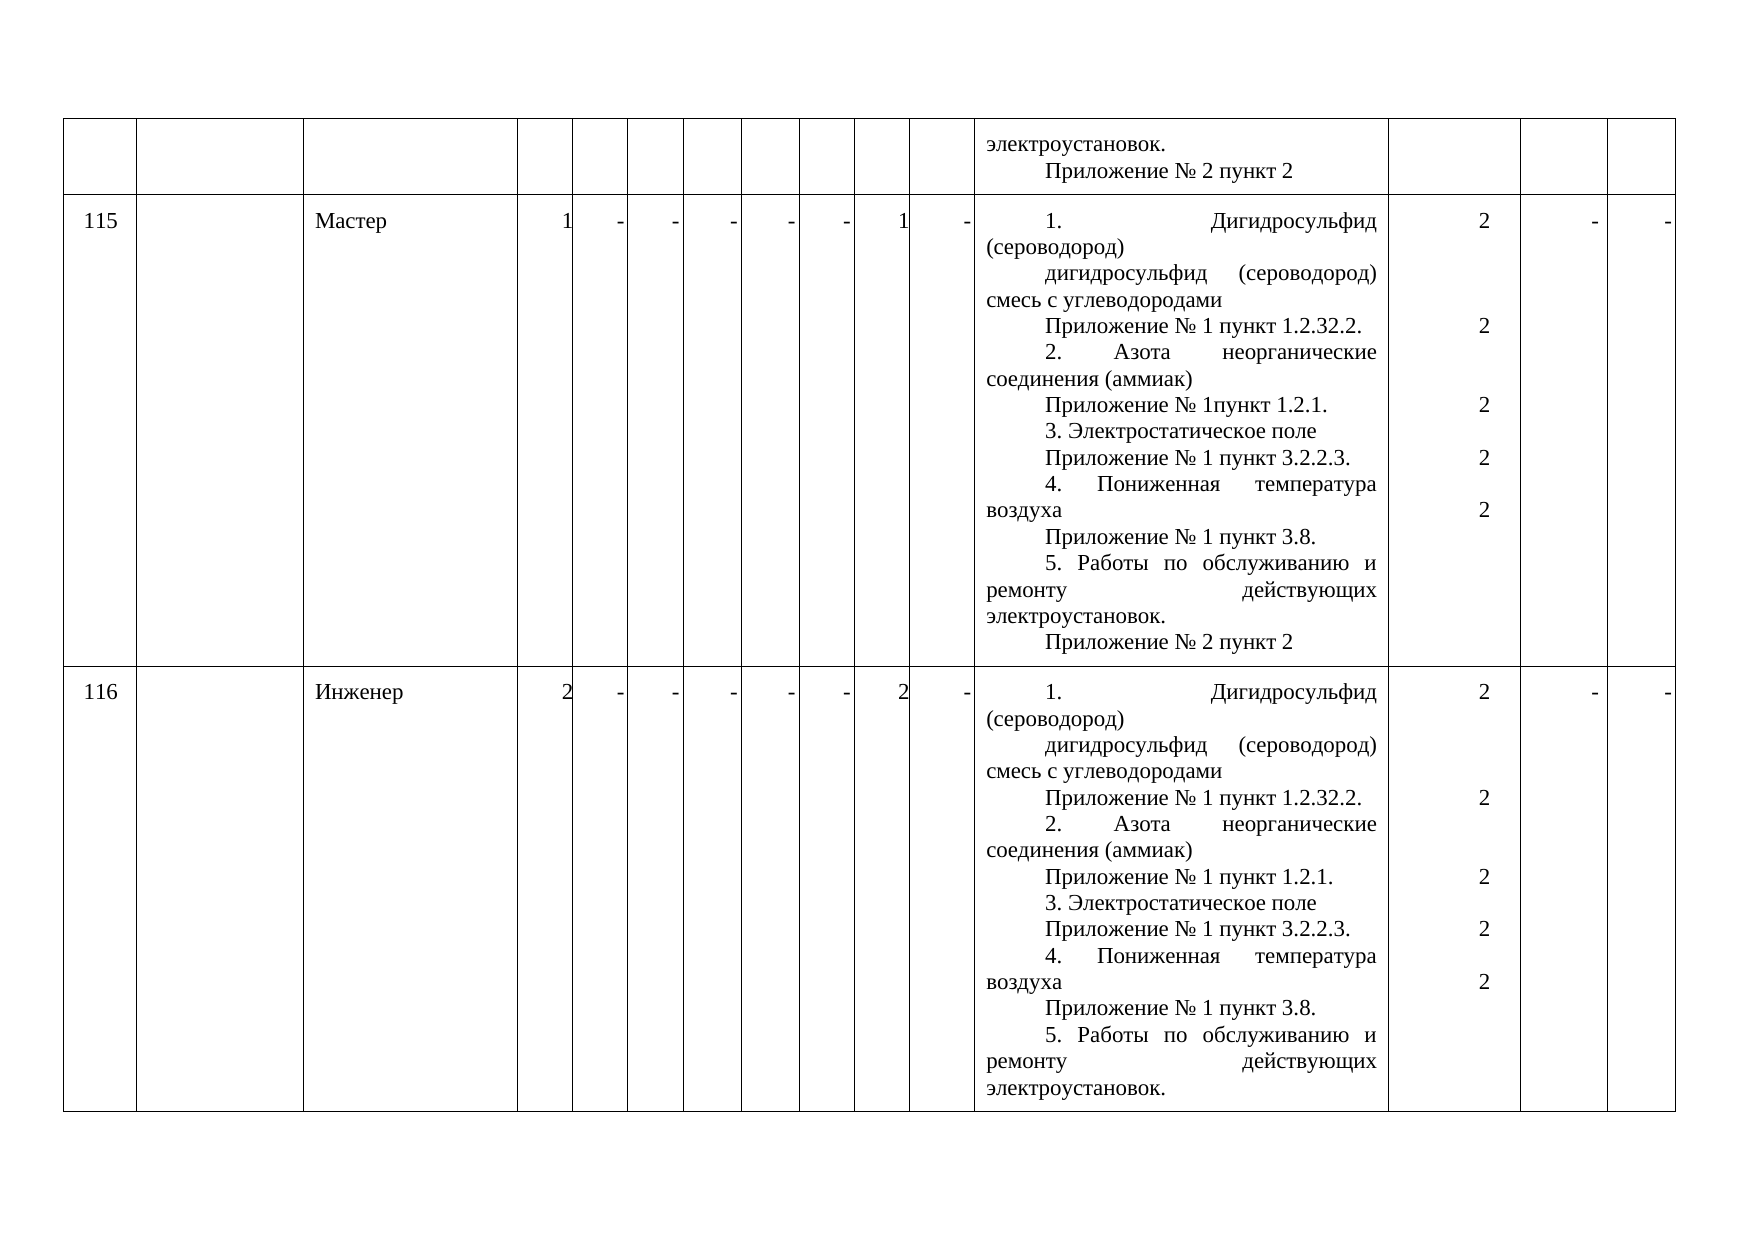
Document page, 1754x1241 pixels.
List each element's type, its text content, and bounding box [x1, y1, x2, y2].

table_cell - [1608, 667, 1675, 1111]
table_cell 2 [518, 667, 572, 1111]
table_cell [518, 119, 572, 194]
table_cell 2 2 2 2 2 [1389, 195, 1520, 666]
table_cell - [1521, 119, 1607, 194]
table_cell 116 [64, 667, 136, 1111]
table_cell - [800, 119, 854, 194]
table_cell - [800, 195, 854, 666]
table_cell - [800, 667, 854, 1111]
table_cell 1. Дигидросульфид (сероводород) дигидросульфид (сероводород) смесь с углеводородами Приложение № 1 пункт 1.2.32.2. 2. Азота неорганические соединения (аммиак) Приложение № 1 пункт 1.2.1. 3. Электростатическое поле Приложение № 1 пункт 3.2.2.3. 4. Пониженная температура воздуха Приложение № 1 пункт 3.8. 5. Работы по обслуживанию и ремонту действующих электроустановок. [975, 667, 1388, 1111]
table_cell - [684, 667, 741, 1111]
table_cell 1. Дигидросульфид (сероводород) дигидросульфид (сероводород) смесь с углеводородами Приложение № 1 пункт 1.2.32.2. 2. Азота неорганические соединения (аммиак) Приложение № 1пункт 1.2.1. 3. Электростатическое поле Приложение № 1 пункт 3.2.2.3. 4. Пониженная температура воздуха Приложение № 1 пункт 3.8. 5. Работы по обслуживанию и ремонту действующих электроустановок. Приложение № 2 пункт 2 [975, 195, 1388, 666]
table_cell - [573, 667, 627, 1111]
table_cell - [742, 195, 799, 666]
table_cell - [573, 195, 627, 666]
table_cell - [1521, 195, 1607, 666]
table_cell Мастер [304, 195, 517, 666]
table_cell 1 [855, 195, 909, 666]
table_cell Инженер [304, 667, 517, 1111]
table_cell - [628, 667, 683, 1111]
table_cell электроустановок. Приложение № 2 пункт 2 [975, 119, 1388, 194]
table_cell - [628, 119, 683, 194]
table_cell - [910, 667, 974, 1111]
table_cell [137, 119, 303, 194]
table_cell [304, 119, 517, 194]
table_cell 1 [518, 195, 572, 666]
table_cell 2 2 2 2 2 [1389, 667, 1520, 1111]
table_cell 2 [855, 667, 909, 1111]
table_cell - [742, 119, 799, 194]
table_cell - [628, 195, 683, 666]
table_cell - [573, 119, 627, 194]
table_cell [64, 119, 136, 194]
table_cell - [1521, 667, 1607, 1111]
table_cell [855, 119, 909, 194]
table_cell - [1608, 119, 1675, 194]
table_cell - [684, 195, 741, 666]
table_cell - [910, 195, 974, 666]
table_cell 115 [64, 195, 136, 666]
table_cell [910, 119, 974, 194]
table_cell - [684, 119, 741, 194]
table_cell - [742, 667, 799, 1111]
table_cell [137, 195, 303, 666]
table_cell - [1608, 195, 1675, 666]
table_cell [1389, 119, 1520, 194]
table_cell [137, 667, 303, 1111]
